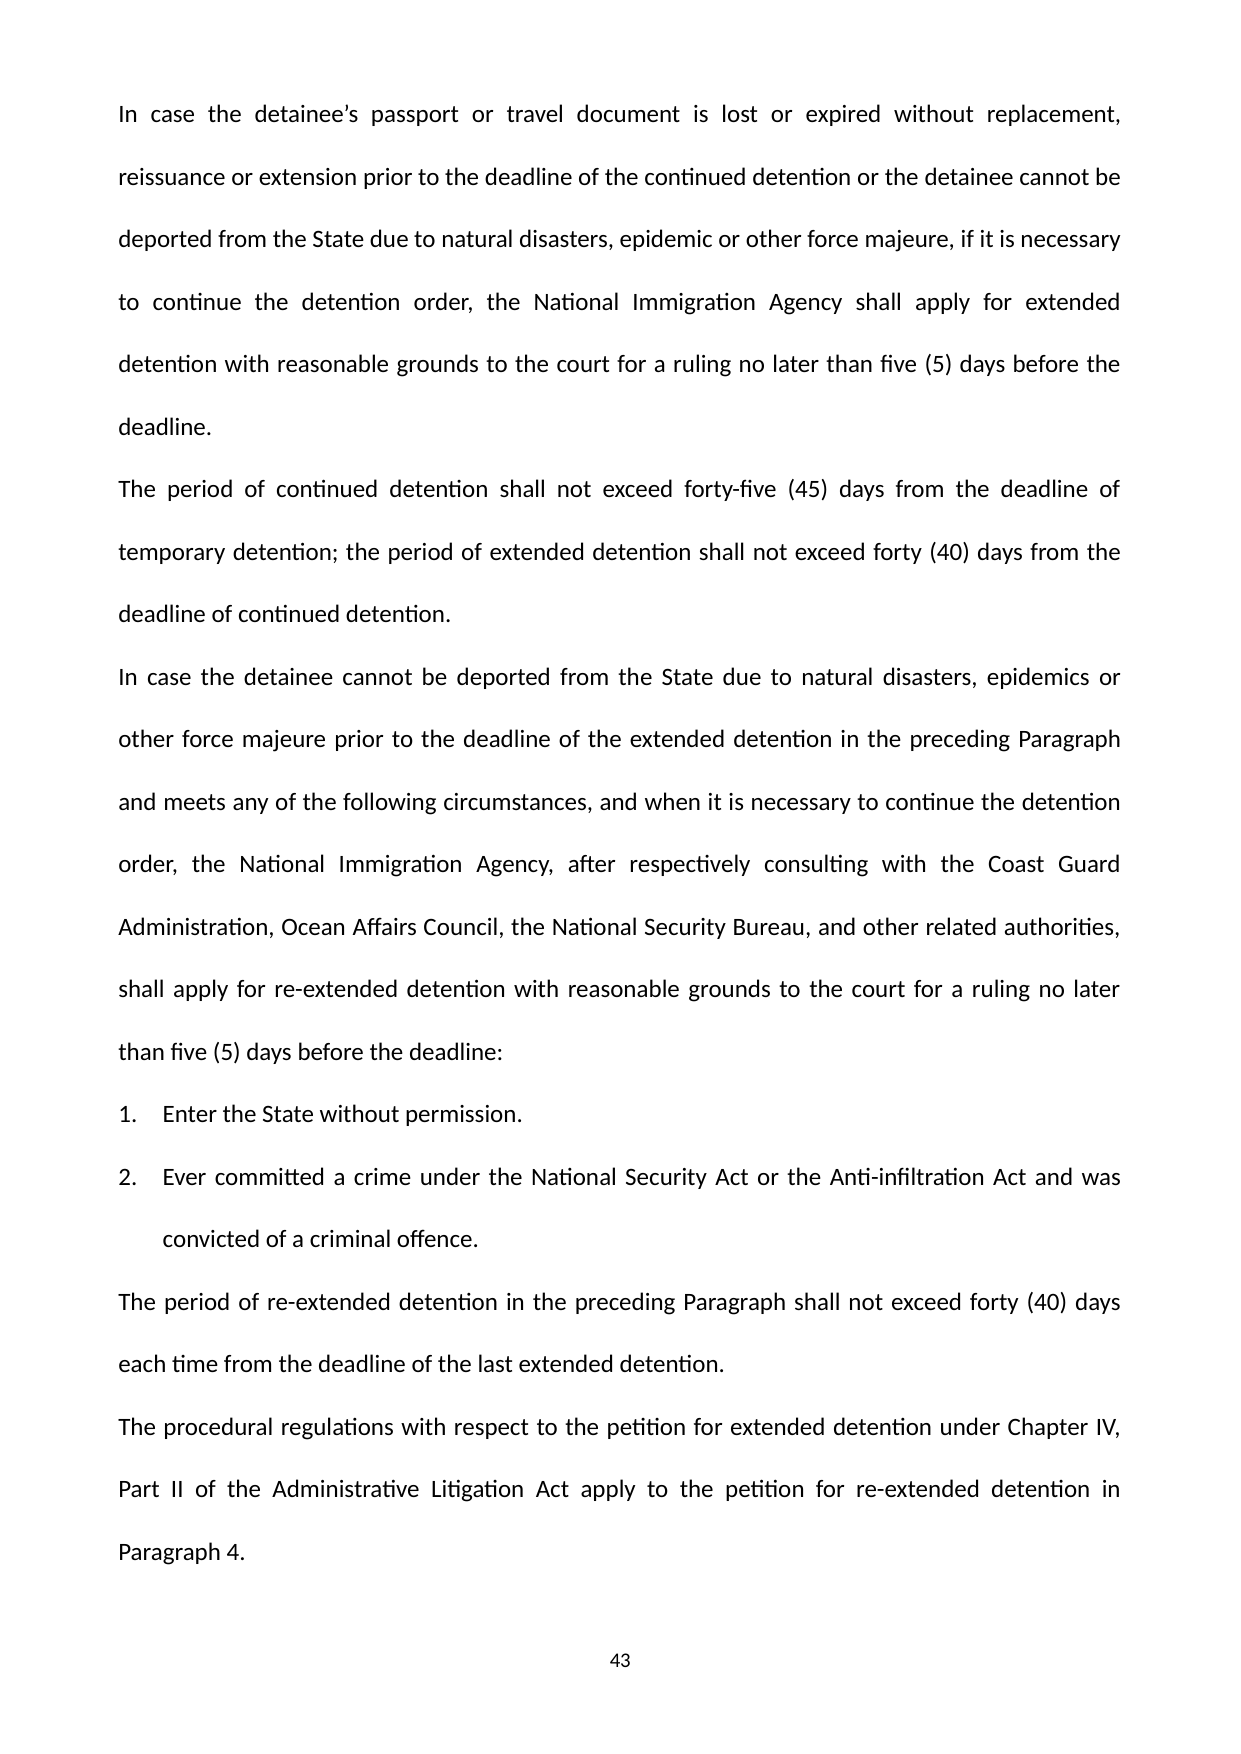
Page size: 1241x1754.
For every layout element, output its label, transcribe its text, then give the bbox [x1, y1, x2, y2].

text In case the detainee’s passport or travel document is lost or expired without replacement, reissuance or extension prior to the deadline of the continued detention or the detainee cannot be deported from the State due to natural disasters, epidemic or other force majeure, if it is necessary to continue the detention order, the National Immigration Agency shall apply for extended detention with reasonable grounds to the court for a ruling no later than five (5) days before the deadline. [118, 72, 1122, 447]
list Ever committed a crime under the National Security Act or the Anti-infiltration Act and was convicted of a criminal offence. [118, 1134, 1122, 1259]
text The period of continued detention shall not exceed forty-five (45) days from the deadline of temporary detention; the period of extended detention shall not exceed forty (40) days from the deadline of continued detention. [118, 447, 1122, 634]
text The period of re-extended detention in the preceding Paragraph shall not exceed forty (40) days each time from the deadline of the last extended detention. [118, 1259, 1122, 1384]
text In case the detainee cannot be deported from the State due to natural disasters, epidemics or other force majeure prior to the deadline of the extended detention in the preceding Paragraph and meets any of the following circumstances, and when it is necessary to continue the detention order, the National Immigration Agency, after respectively consulting with the Coast Guard Administration, Ocean Affairs Council, the National Security Bureau, and other related authorities, shall apply for re-extended detention with reasonable grounds to the court for a ruling no later than five (5) days before the deadline: [118, 634, 1122, 1072]
text The procedural regulations with respect to the petition for extended detention under Chapter IV, Part II of the Administrative Litigation Act apply to the petition for re-extended detention in Paragraph 4. [118, 1384, 1122, 1572]
list Enter the State without permission. [118, 1072, 1122, 1134]
